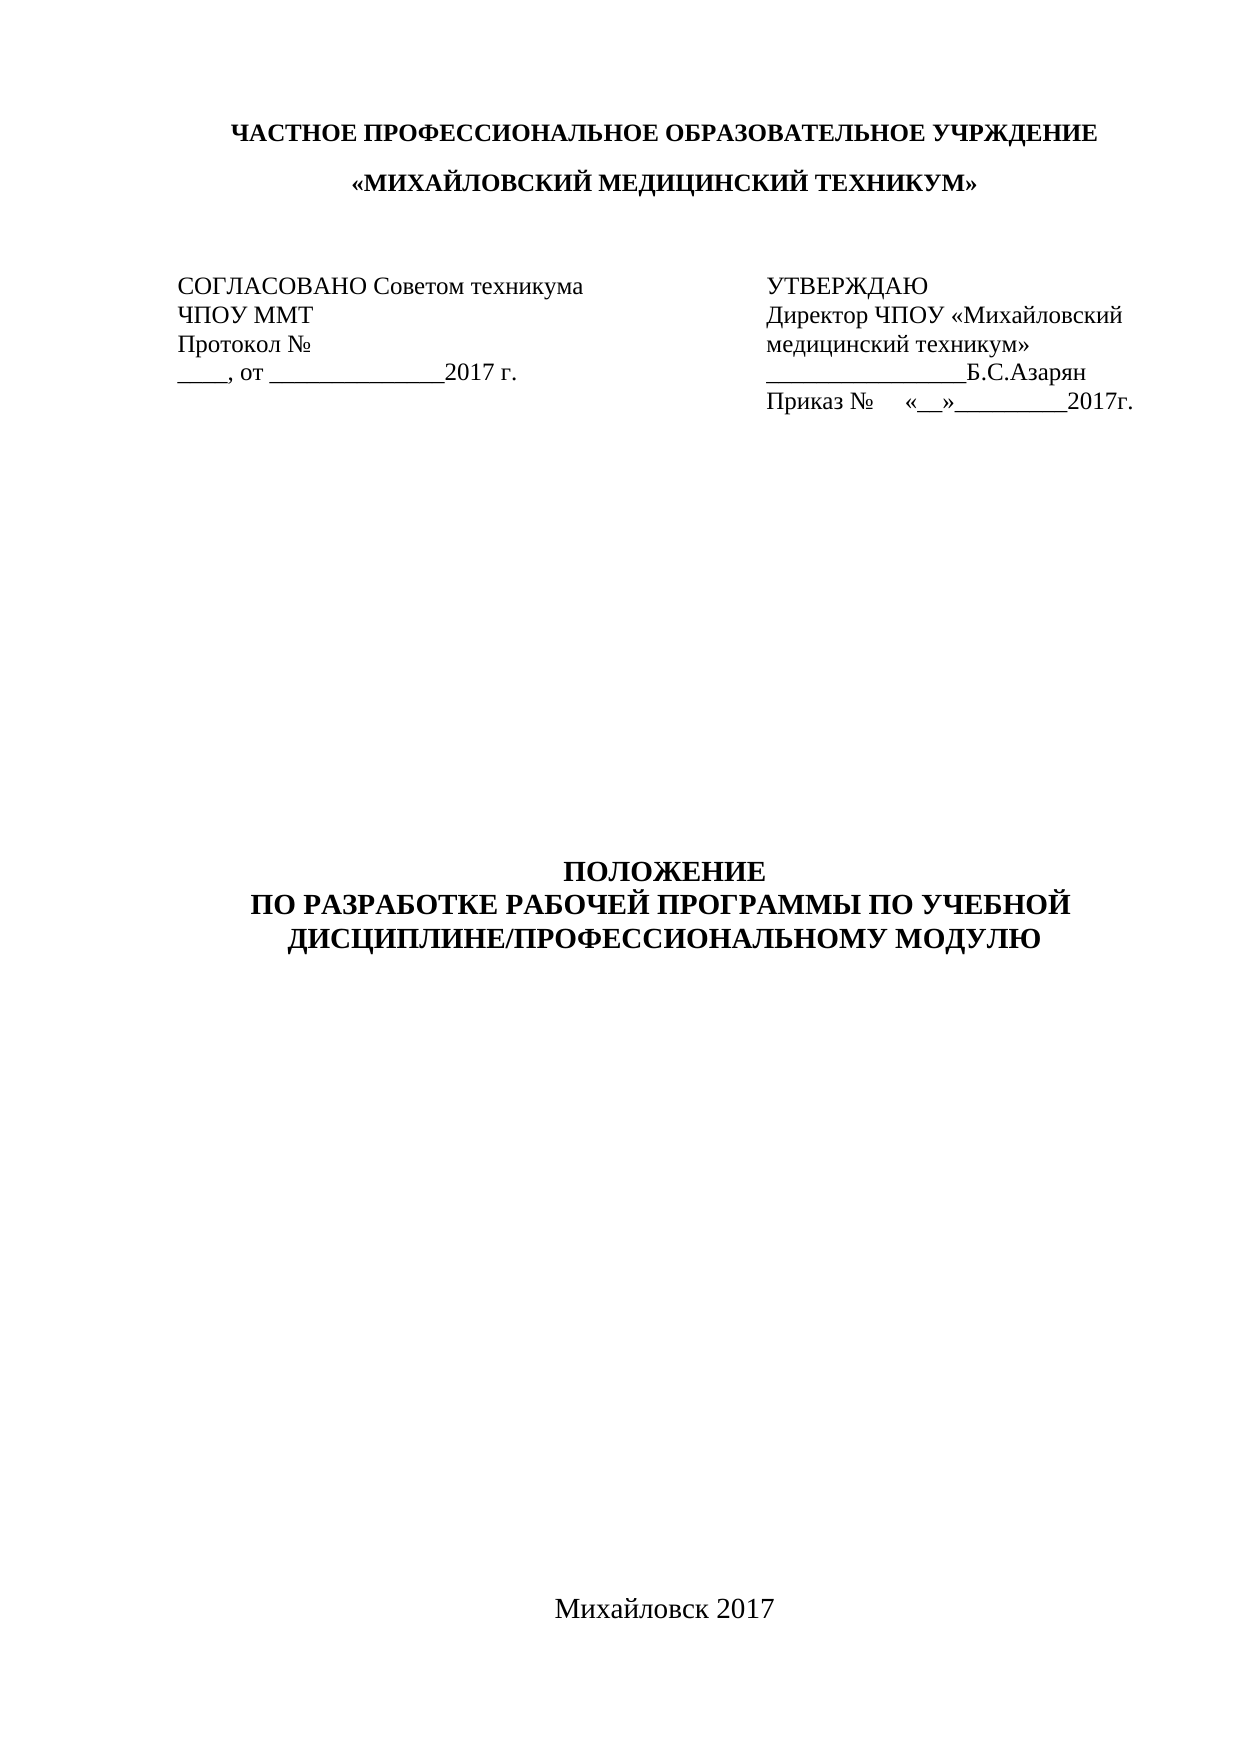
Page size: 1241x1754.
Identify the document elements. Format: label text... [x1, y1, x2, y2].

text «МИХАЙЛОВСКИЙ МЕДИЦИНСКИЙ ТЕХНИКУМ» [177, 168, 1152, 196]
text ПОЛОЖЕНИЕ [177, 854, 1152, 887]
text ДИСЦИПЛИНЕ/ПРОФЕССИОНАЛЬНОМУ МОДУЛЮ [177, 921, 1152, 954]
text ЧАСТНОЕ ПРОФЕССИОНАЛЬНОЕ ОБРАЗОВАТЕЛЬНОЕ УЧРЖДЕНИЕ [177, 118, 1152, 147]
table_header УТВЕРЖДАЮ Директор ЧПОУ «Михайловский медицинский техникум» ________________Б.С.Азарян Приказ № «__»_________2017г. [755, 271, 1161, 444]
table_header СОГЛАСОВАНО Советом техникума ЧПОУ ММТ Протокол № ____, от ______________2017 г. [166, 271, 755, 444]
text Михайловск 2017 [177, 1592, 1152, 1625]
text ПО РАЗРАБОТКЕ РАБОЧЕЙ ПРОГРАММЫ ПО УЧЕБНОЙ [177, 887, 1152, 921]
